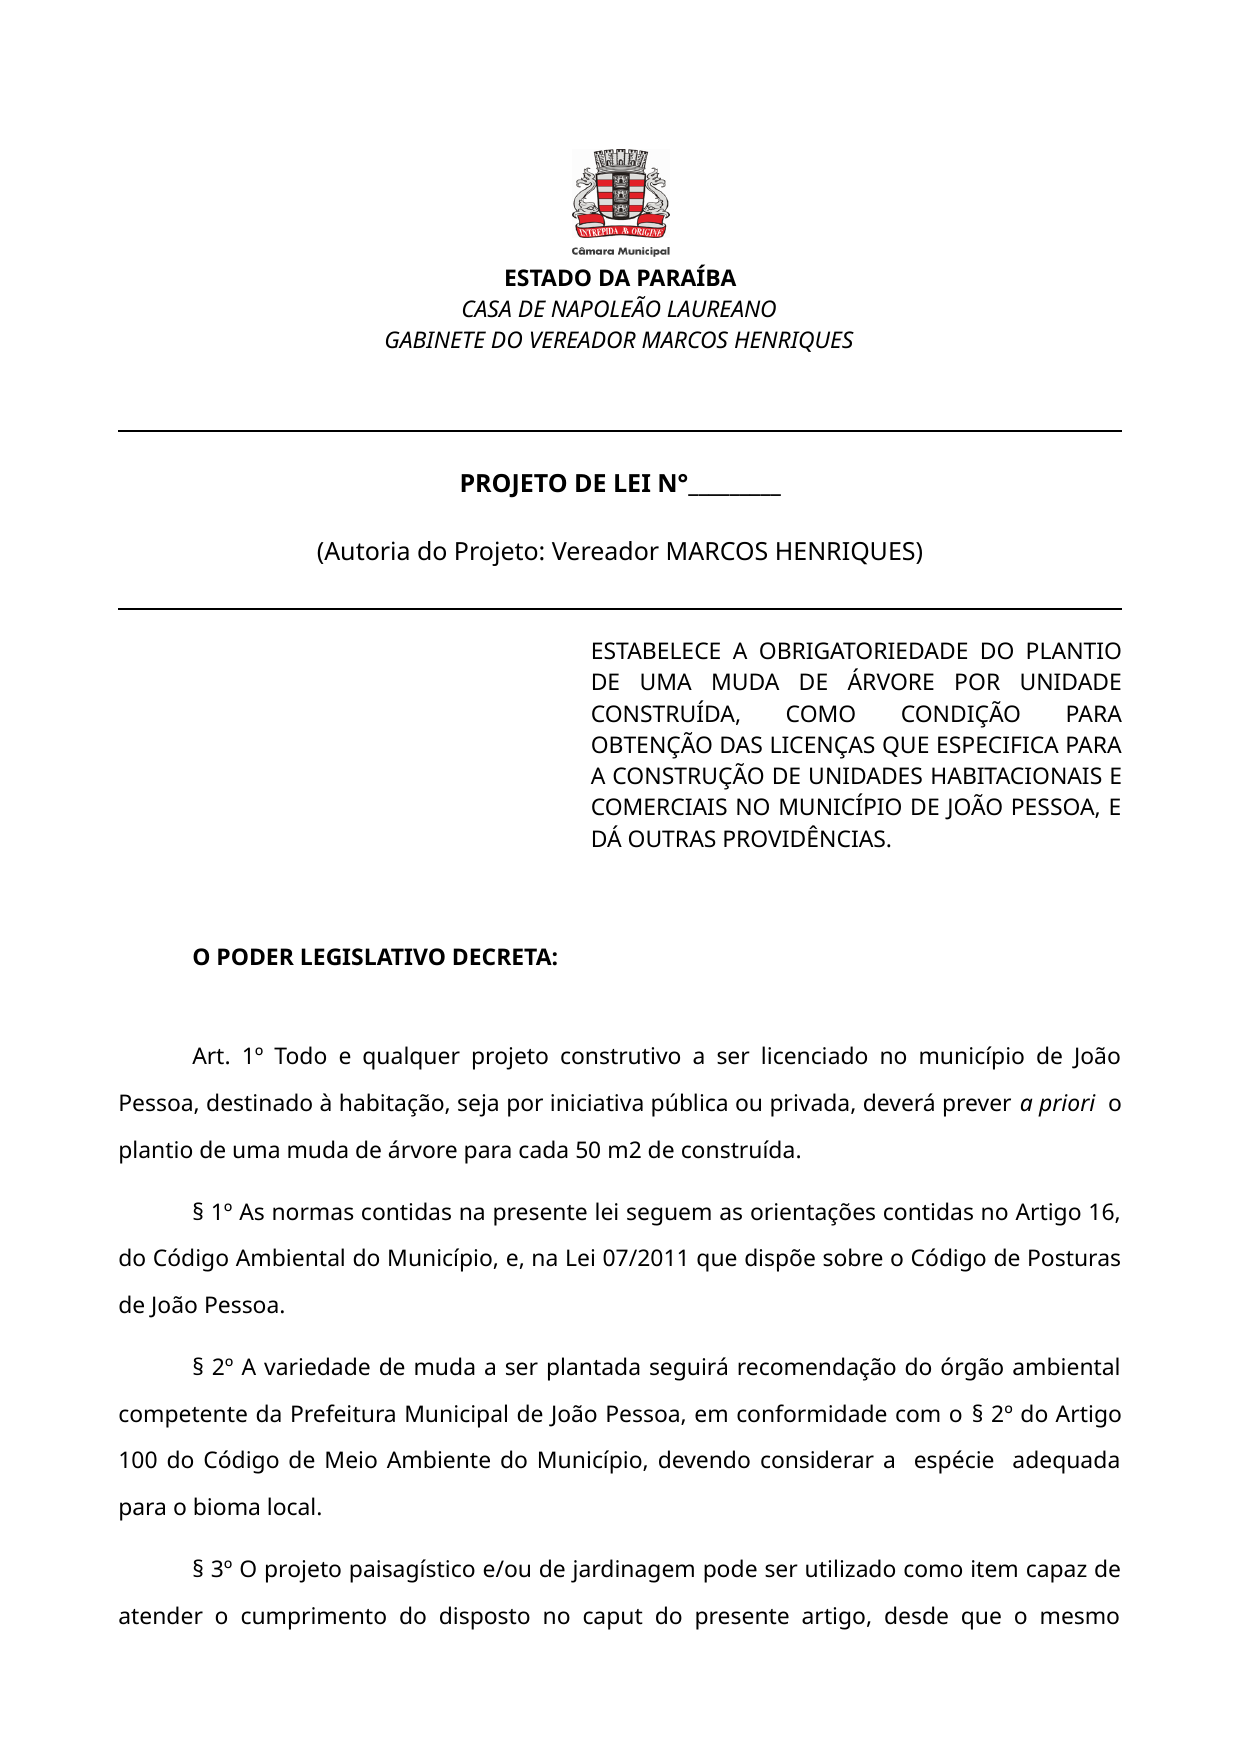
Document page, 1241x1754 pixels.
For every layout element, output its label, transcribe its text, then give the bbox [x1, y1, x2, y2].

text O PODER LEGISLATIVO DECRETA: [118, 941, 1122, 973]
text § 3º O projeto paisagístico e/ou de jardinagem pode ser utilizado como item capaz de atender o cumprimento do disposto no caput do presente artigo, desde que o mesmo [118, 1553, 1122, 1631]
text § 1º As normas contidas na presente lei seguem as orientações contidas no Artigo 16, do Código Ambiental do Município, e, na Lei 07/2011 que dispõe sobre o Código de Posturas de João Pessoa. [118, 1196, 1122, 1321]
text CASA DE NAPOLEÃO LAUREANO [118, 293, 1122, 324]
text Art. 1º Todo e qualquer projeto construtivo a ser licenciado no município de João Pessoa, destinado à habitação, seja por iniciativa pública ou privada, deverá prever a priori o plantio de uma muda de árvore para cada 50 m2 de construída. [118, 993, 1122, 1165]
subtitle Estabelece a obrigatoriedade do plantio de uma muda de árvore por unidade construída, como condição para obtenção das licenças que especifica para a construção de unidades habitacionais e comerciais no município de João Pessoa, e dá outras providências. [591, 635, 1122, 854]
text (Autoria do Projeto: Vereador MARCOS HENRIQUES) [118, 534, 1122, 568]
text GABINETE DO VEREADOR MARCOS HENRIQUES [118, 324, 1122, 356]
text § 2º A variedade de muda a ser plantada seguirá recomendação do órgão ambiental competente da Prefeitura Municipal de João Pessoa, em conformidade com o § 2º do Artigo 100 do Código de Meio Ambiente do Município, devendo considerar a espécie adequada para o bioma local. [118, 1351, 1122, 1523]
text ESTADO DA PARAÍBA [118, 262, 1122, 293]
text PROJETO DE LEI N°_________ [118, 466, 1122, 500]
picture [556, 145, 685, 261]
